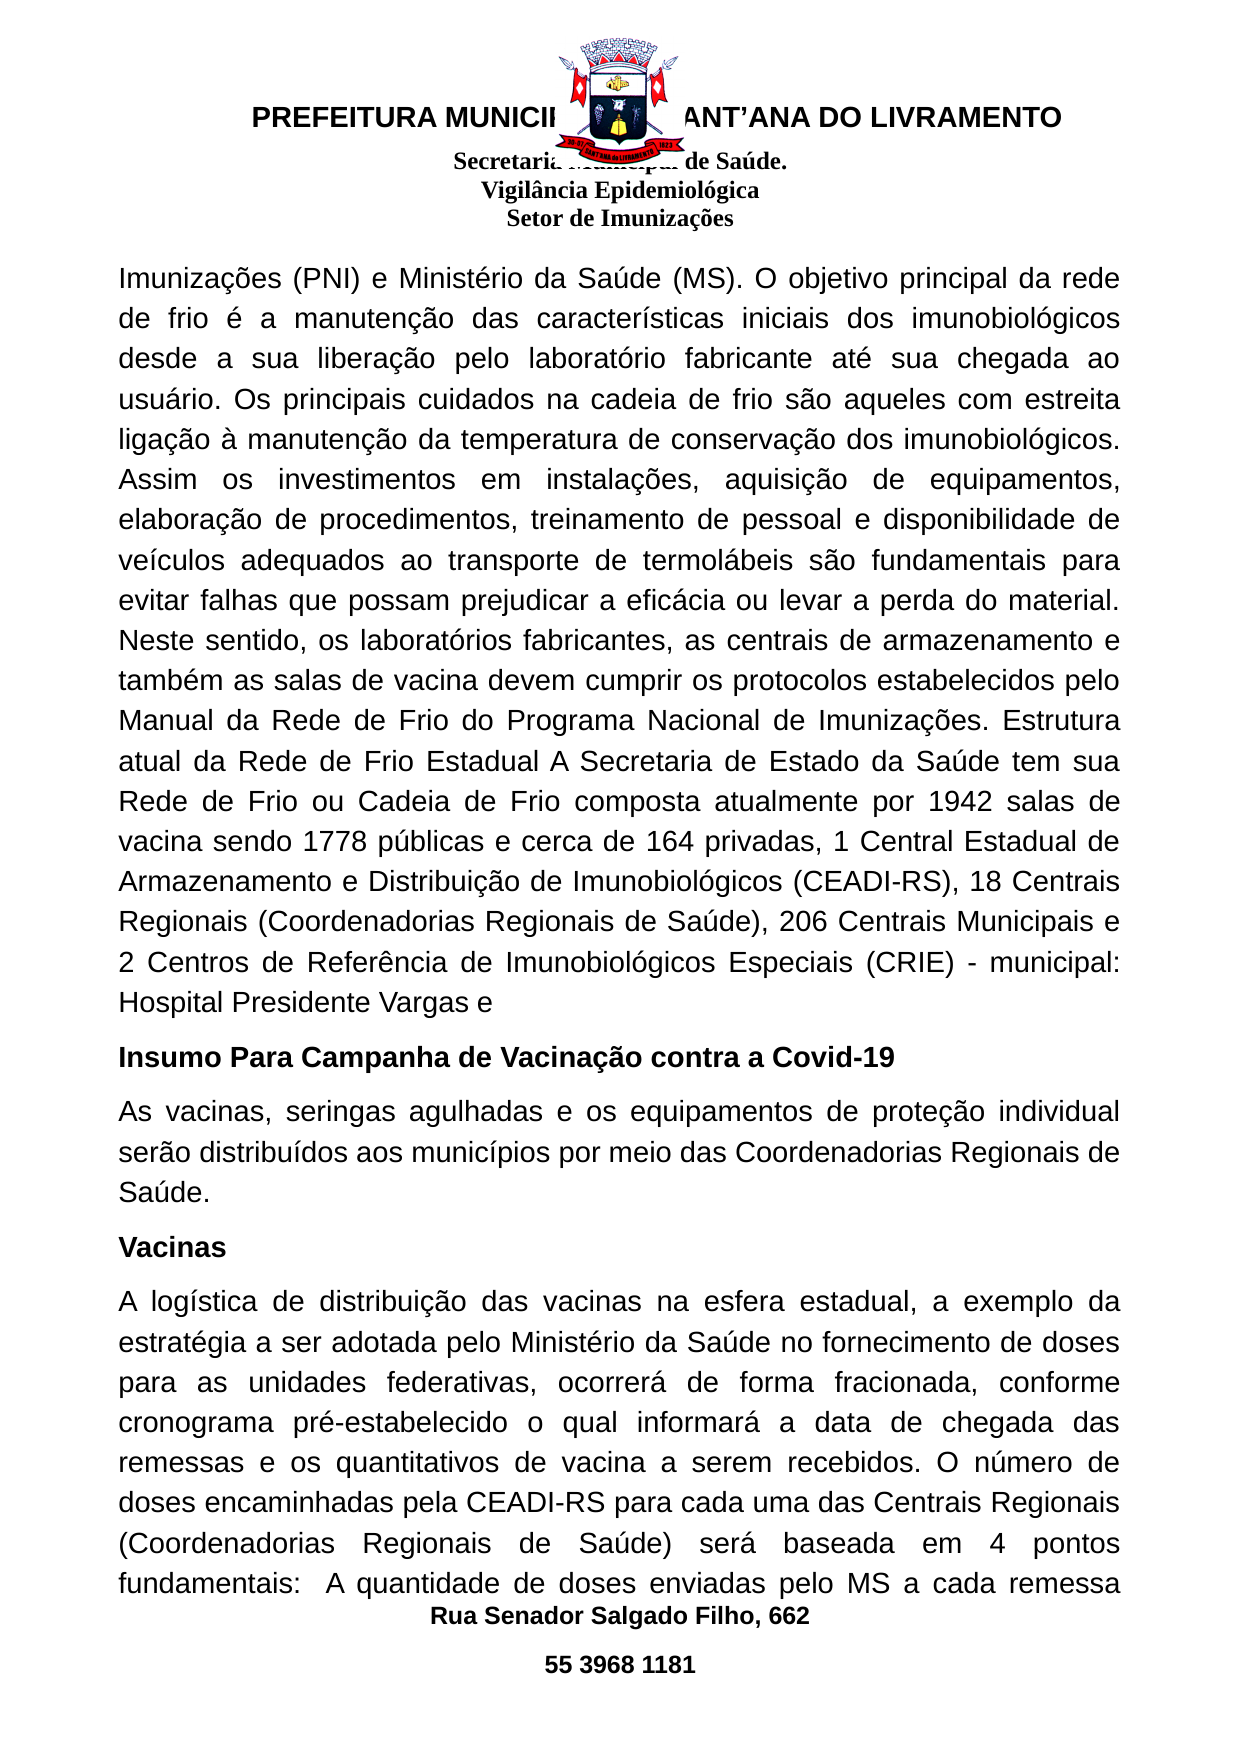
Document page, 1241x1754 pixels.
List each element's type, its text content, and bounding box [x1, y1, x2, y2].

text Insumo Para Campanha de Vacinação contra a Covid-19 [118, 1039, 1122, 1073]
text Imunizações (PNI) e Ministério da Saúde (MS). O objetivo principal da rede de frio é a manutenção das características iniciais dos imunobiológicos desde a sua liberação pelo laboratório fabricante até sua chegada ao usuário. Os principais cuidados na cadeia de frio são aqueles com estreita ligação à manutenção da temperatura de conservação dos imunobiológicos. Assim os investimentos em instalações, aquisição de equipamentos, elaboração de procedimentos, treinamento de pessoal e disponibilidade de veículos adequados ao transporte de termolábeis são fundamentais para evitar falhas que possam prejudicar a eficácia ou levar a perda do material. Neste sentido, os laboratórios fabricantes, as centrais de armazenamento e também as salas de vacina devem cumprir os protocolos estabelecidos pelo Manual da Rede de Frio do Programa Nacional de Imunizações. Estrutura atual da Rede de Frio Estadual A Secretaria de Estado da Saúde tem sua Rede de Frio ou Cadeia de Frio composta atualmente por 1942 salas de vacina sendo 1778 públicas e cerca de 164 privadas, 1 Central Estadual de Armazenamento e Distribuição de Imunobiológicos (CEADI-RS), 18 Centrais Regionais (Coordenadorias Regionais de Saúde), 206 Centrais Municipais e 2 Centros de Referência de Imunobiológicos Especiais (CRIE) - municipal: Hospital Presidente Vargas e [118, 261, 1122, 1018]
text As vacinas, seringas agulhadas e os equipamentos de proteção individual serão distribuídos aos municípios por meio das Coordenadorias Regionais de Saúde. [118, 1094, 1122, 1208]
text A logística de distribuição das vacinas na esfera estadual, a exemplo da estratégia a ser adotada pelo Ministério da Saúde no fornecimento de doses para as unidades federativas, ocorrerá de forma fracionada, conforme cronograma pré-estabelecido o qual informará a data de chegada das remessas e os quantitativos de vacina a serem recebidos. O número de doses encaminhadas pela CEADI-RS para cada uma das Centrais Regionais (Coordenadorias Regionais de Saúde) será baseada em 4 pontos fundamentais: A quantidade de doses enviadas pelo MS a cada remessa [118, 1284, 1122, 1599]
text Vacinas [118, 1229, 1122, 1263]
